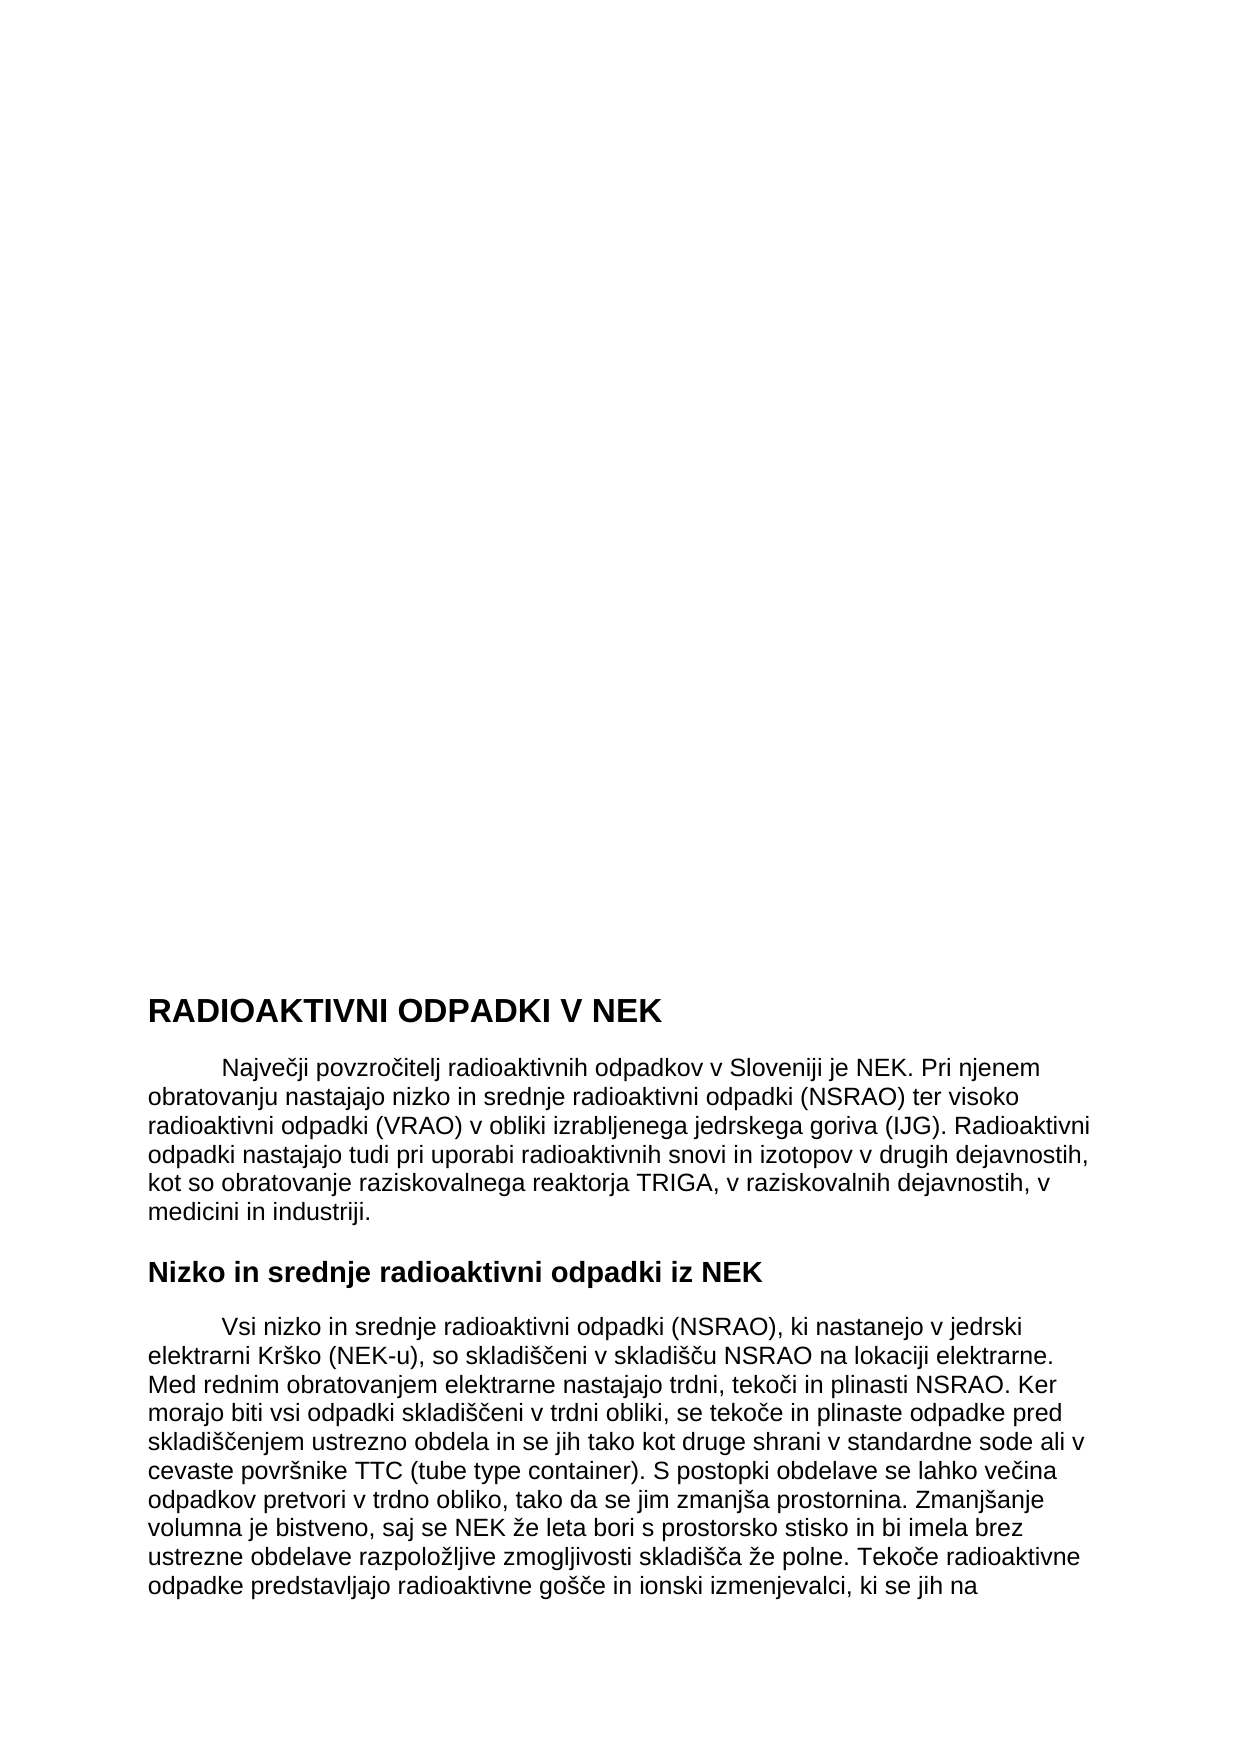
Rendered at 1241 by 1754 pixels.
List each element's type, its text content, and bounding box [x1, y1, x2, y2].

subtitle Nizko in srednje radioaktivni odpadki iz NEK [148, 1254, 1093, 1288]
subtitle RADIOAKTIVNI ODPADKI V NEK [148, 991, 1093, 1029]
text Največji povzročitelj radioaktivnih odpadkov v Sloveniji je NEK. Pri njenem obratovanju nastajajo nizko in srednje radioaktivni odpadki (NSRAO) ter visoko radioaktivni odpadki (VRAO) v obliki izrabljenega jedrskega goriva (IJG). Radioaktivni odpadki nastajajo tudi pri uporabi radioaktivnih snovi in izotopov v drugih dejavnostih, kot so obratovanje raziskovalnega reaktorja TRIGA, v raziskovalnih dejavnostih, v medicini in industriji. [148, 1053, 1093, 1226]
text Vsi nizko in srednje radioaktivni odpadki (NSRAO), ki nastanejo v jedrski elektrarni Krško (NEK-u), so skladiščeni v skladišču NSRAO na lokaciji elektrarne. Med rednim obratovanjem elektrarne nastajajo trdni, tekoči in plinasti NSRAO. Ker morajo biti vsi odpadki skladiščeni v trdni obliki, se tekoče in plinaste odpadke pred skladiščenjem ustrezno obdela in se jih tako kot druge shrani v standardne sode ali v cevaste površnike TTC (tube type container). S postopki obdelave se lahko večina odpadkov pretvori v trdno obliko, tako da se jim zmanjša prostornina. Zmanjšanje volumna je bistveno, saj se NEK že leta bori s prostorsko stisko in bi imela brez ustrezne obdelave razpoložljive zmogljivosti skladišča že polne. Tekoče radioaktivne odpadke predstavljajo radioaktivne gošče in ionski izmenjevalci, ki se jih na [148, 1312, 1093, 1599]
